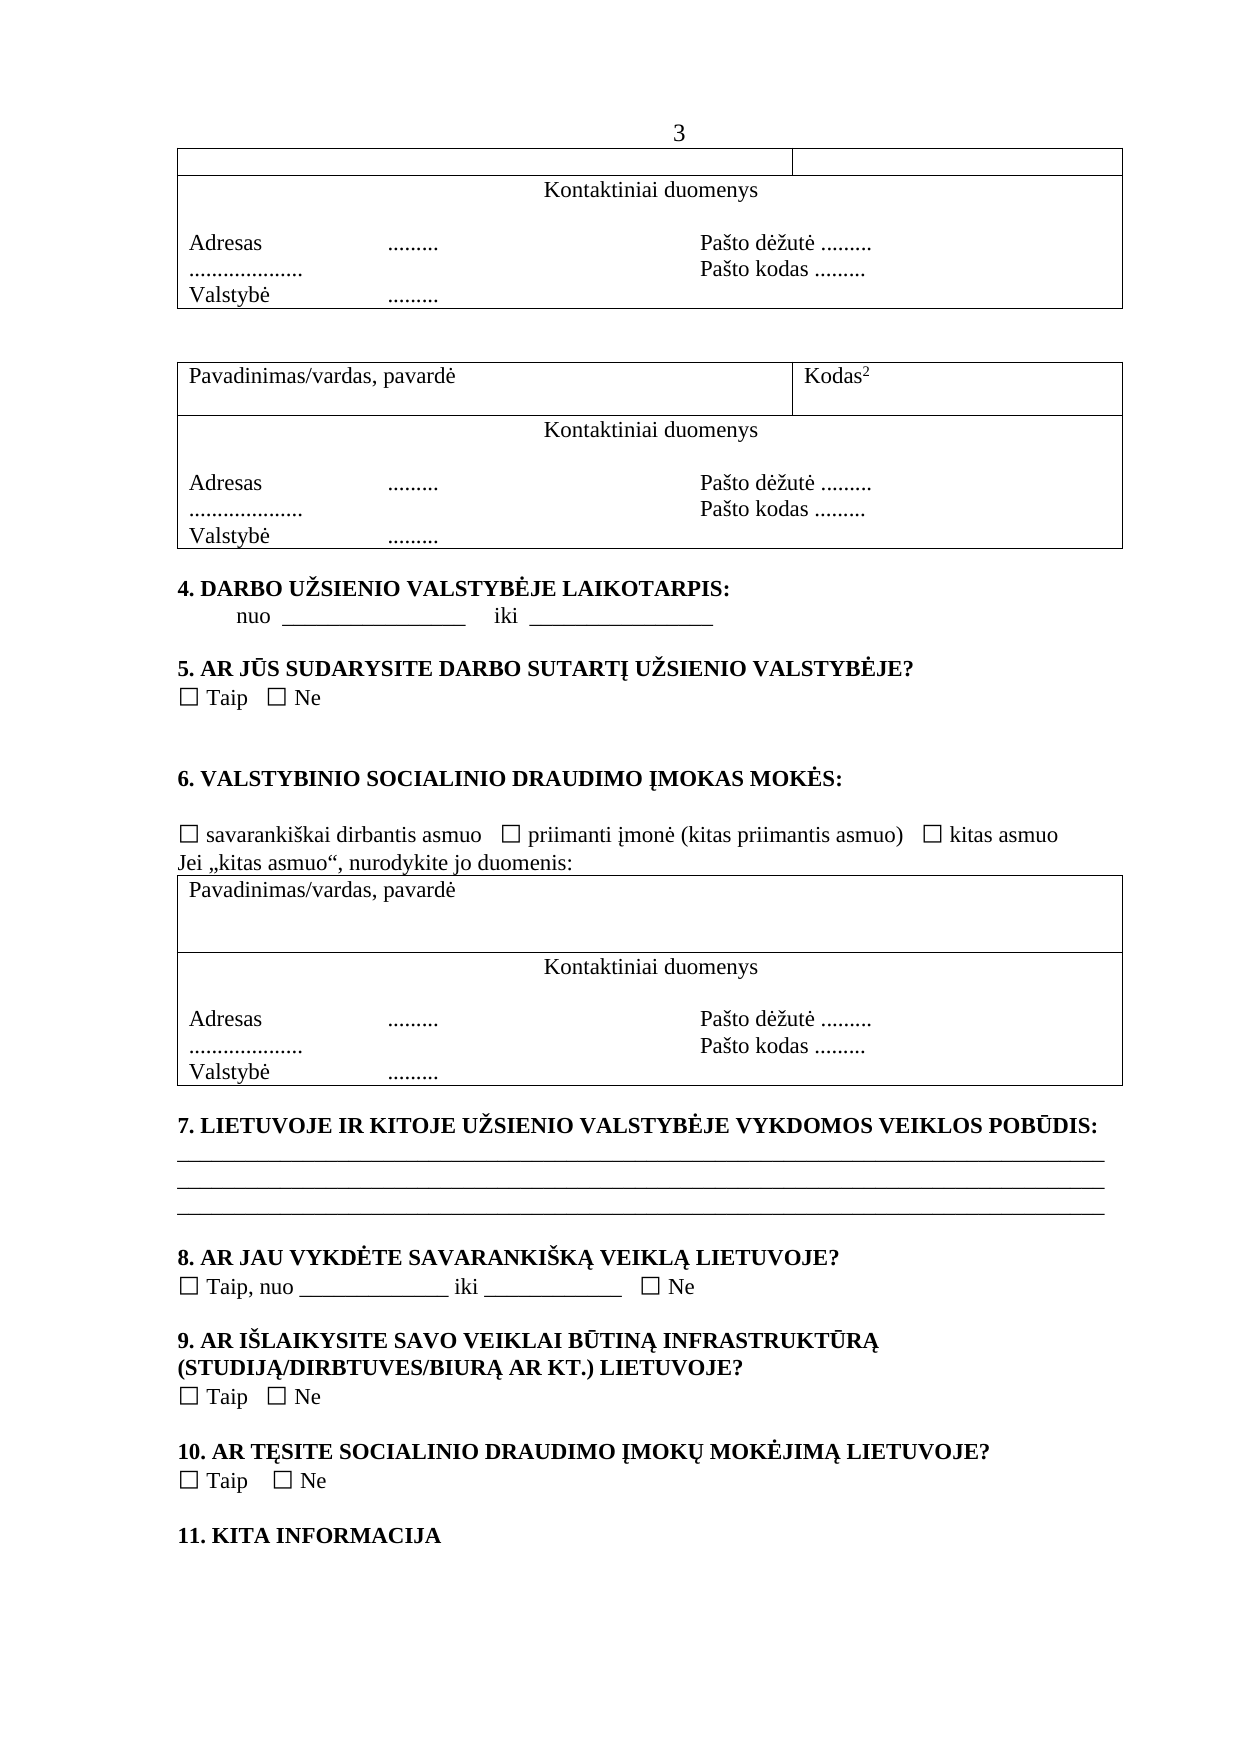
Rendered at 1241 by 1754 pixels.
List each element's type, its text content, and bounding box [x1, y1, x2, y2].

table_cell [178, 176, 376, 202]
table_cell [689, 443, 1122, 469]
table_cell [178, 979, 376, 1005]
table_cell [926, 416, 1122, 443]
table_cell Adresas [178, 229, 376, 255]
table_cell Pašto dėžutė ......... [689, 1005, 1122, 1032]
table_cell Pašto dėžutė ......... [689, 469, 1122, 495]
table_cell Valstybė [178, 522, 376, 548]
table_cell [664, 1032, 688, 1058]
table_cell ......... [376, 522, 688, 548]
table_cell [178, 416, 376, 443]
table_cell ......... [376, 229, 688, 255]
table_header Kodas2 [793, 363, 1122, 415]
table_header [178, 149, 792, 175]
text 9. Ar išlaikysite savo veiklai būtiną infrastruktūrą (studiją/dirbtuves/biurą ar kt.) Lietuvoje? [177, 1328, 1181, 1380]
table_cell [178, 953, 376, 979]
table_cell [689, 281, 1122, 308]
text ⬜ Taip ⬜ Ne [177, 1380, 1181, 1412]
table_cell ......... [376, 1005, 688, 1032]
table_cell Valstybė [178, 1058, 376, 1084]
table_cell Kontaktiniai duomenys [376, 416, 926, 443]
table_cell ......... [376, 281, 688, 308]
text ⬜ Taip ⬜ Ne [177, 1464, 1181, 1496]
text 7. LIETUVOJE IR KITOJE UŽSIENIO VALSTYBĖJE VYKDOMOS VEIKLOS pobūdis: [177, 1112, 1181, 1138]
table_cell [178, 203, 376, 229]
table_cell [376, 203, 688, 229]
table_cell [376, 443, 688, 469]
table_cell [689, 203, 1122, 229]
table_cell Adresas [178, 469, 376, 495]
table_cell [926, 953, 1122, 979]
table_cell Adresas [178, 1005, 376, 1032]
table_cell [664, 255, 688, 281]
text 8. Ar jau vykdėte savarankišką veiklą Lietuvoje? [177, 1244, 1181, 1270]
text 11. KITA INFORMACIJA [177, 1522, 1181, 1548]
table_cell ......... [376, 469, 688, 495]
text 5. Ar Jūs sudarysite darbo sutartį užsienio valstybėje? [177, 654, 1181, 681]
table_cell Kontaktiniai duomenys [376, 953, 926, 979]
table_cell .................... [178, 495, 663, 522]
table_header Pavadinimas/vardas, pavardė [178, 363, 792, 415]
table_cell Pašto kodas ......... [689, 255, 1122, 281]
table_cell [689, 1058, 1122, 1084]
table_header Pavadinimas/vardas, pavardė [178, 876, 1122, 952]
text 10. Ar tęsite socialinio draudimo įmokų mokėjimą Lietuvoje? [177, 1438, 1181, 1464]
table_header [793, 149, 1122, 175]
text 6. Valstybinio socialinio draudimo įmokas mokės: [177, 765, 1181, 791]
table_cell ......... [376, 1058, 688, 1084]
table_cell Pašto kodas ......... [689, 1032, 1122, 1058]
table_cell [376, 979, 688, 1005]
text nuo ________________ iki ________________ [177, 602, 1181, 628]
table_cell .................... [178, 255, 663, 281]
table_cell [178, 443, 376, 469]
table_cell Pašto kodas ......... [689, 495, 1122, 522]
table_cell [664, 495, 688, 522]
table_cell .................... [178, 1032, 663, 1058]
table_cell [689, 522, 1122, 548]
text Jei „kitas asmuo“, nurodykite jo duomenis: [177, 849, 1181, 875]
text ⬜ savarankiškai dirbantis asmuo ⬜ priimanti įmonė (kitas priimantis asmuo) ⬜ kitas asmuo [177, 818, 1181, 849]
text 4. DARBO UŽSIENIO VALSTYBĖJE LAIKOTARPIS: [177, 576, 1181, 602]
table_cell Kontaktiniai duomenys [376, 176, 926, 202]
table_cell Valstybė [178, 281, 376, 308]
text ⬜ Taip ⬜ Ne [177, 681, 1181, 712]
table_cell Pašto dėžutė ......... [689, 229, 1122, 255]
text ⬜ Taip, nuo _____________ iki ____________ ⬜ Ne [177, 1270, 1181, 1301]
table_cell [689, 979, 1122, 1005]
table_cell [926, 176, 1122, 202]
